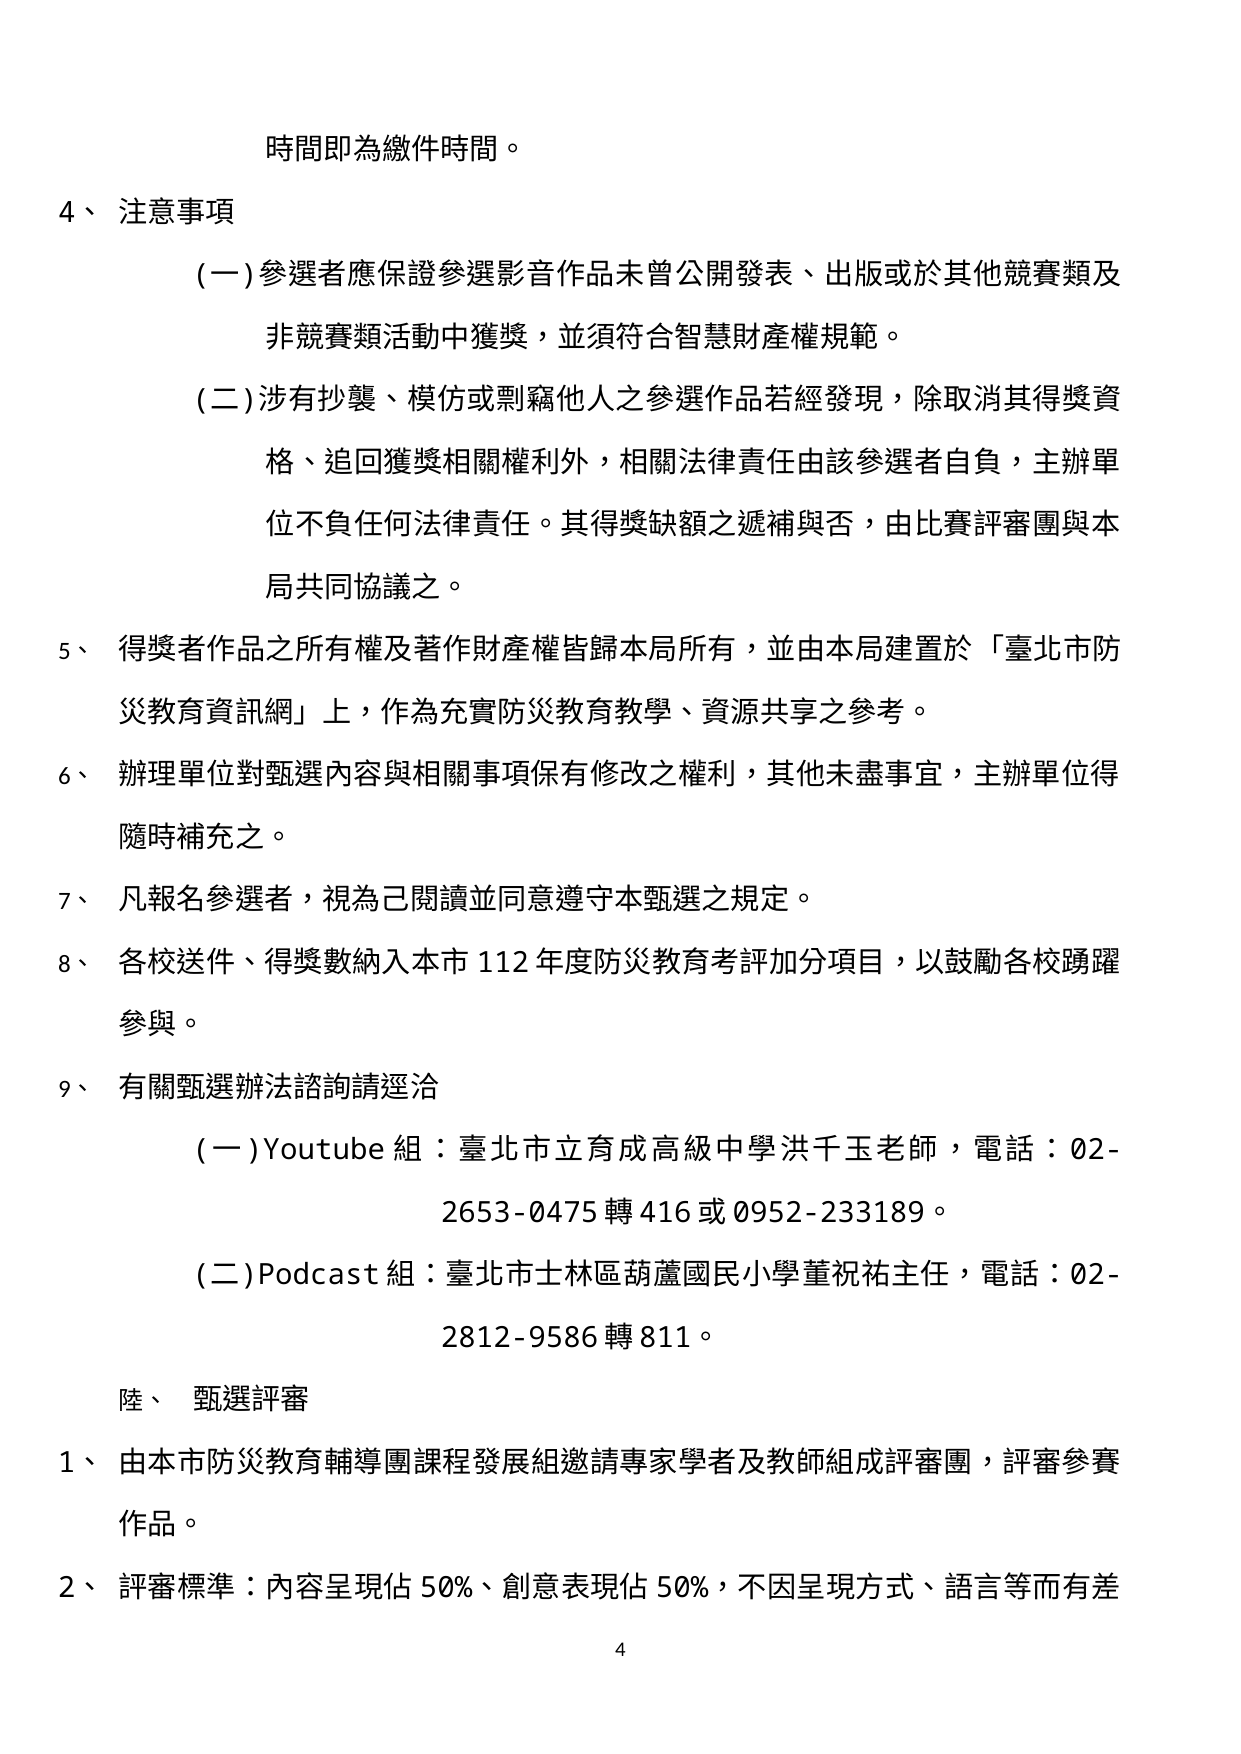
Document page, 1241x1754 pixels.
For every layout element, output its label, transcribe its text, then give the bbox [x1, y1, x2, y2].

list 有關甄選辦法諮詢請逕洽 [58, 1043, 1122, 1105]
text (一)參選者應保證參選影音作品未曾公開發表、出版或於其他競賽類及非競賽類活動中獲獎，並須符合智慧財產權規範。 [192, 230, 1122, 355]
text (二)Podcast組：臺北市士林區葫蘆國民小學董祝祐主任，電話：02-2812-9586轉811。 [192, 1230, 1122, 1355]
list 凡報名參選者，視為己閱讀並同意遵守本甄選之規定。 [58, 855, 1122, 918]
list 注意事項 [58, 168, 1122, 230]
list 辦理單位對甄選內容與相關事項保有修改之權利，其他未盡事宜，主辦單位得隨時補充之。 [58, 730, 1122, 855]
text (二)涉有抄襲、模仿或剽竊他人之參選作品若經發現，除取消其得獎資格、追回獲獎相關權利外，相關法律責任由該參選者自負，主辦單位不負任何法律責任。其得獎缺額之遞補與否，由比賽評審團與本局共同協議之。 [192, 355, 1122, 605]
list 由本市防災教育輔導團課程發展組邀請專家學者及教師組成評審團，評審參賽作品。 [58, 1418, 1122, 1543]
list 得獎者作品之所有權及著作財產權皆歸本局所有，並由本局建置於「臺北市防災教育資訊網」上，作為充實防災教育教學、資源共享之參考。 [58, 605, 1122, 730]
text 時間即為繳件時間。 [177, 105, 1122, 168]
list 各校送件、得獎數納入本市112年度防災教育考評加分項目，以鼓勵各校踴躍參與。 [58, 918, 1122, 1043]
text (一)Youtube組：臺北市立育成高級中學洪千玉老師，電話：02-2653-0475轉416或0952-233189。 [192, 1105, 1122, 1230]
list 評審標準：內容呈現佔50%、創意表現佔50%，不因呈現方式、語言等而有差別。 [58, 1543, 1122, 1605]
list 甄選評審 [118, 1355, 1122, 1418]
